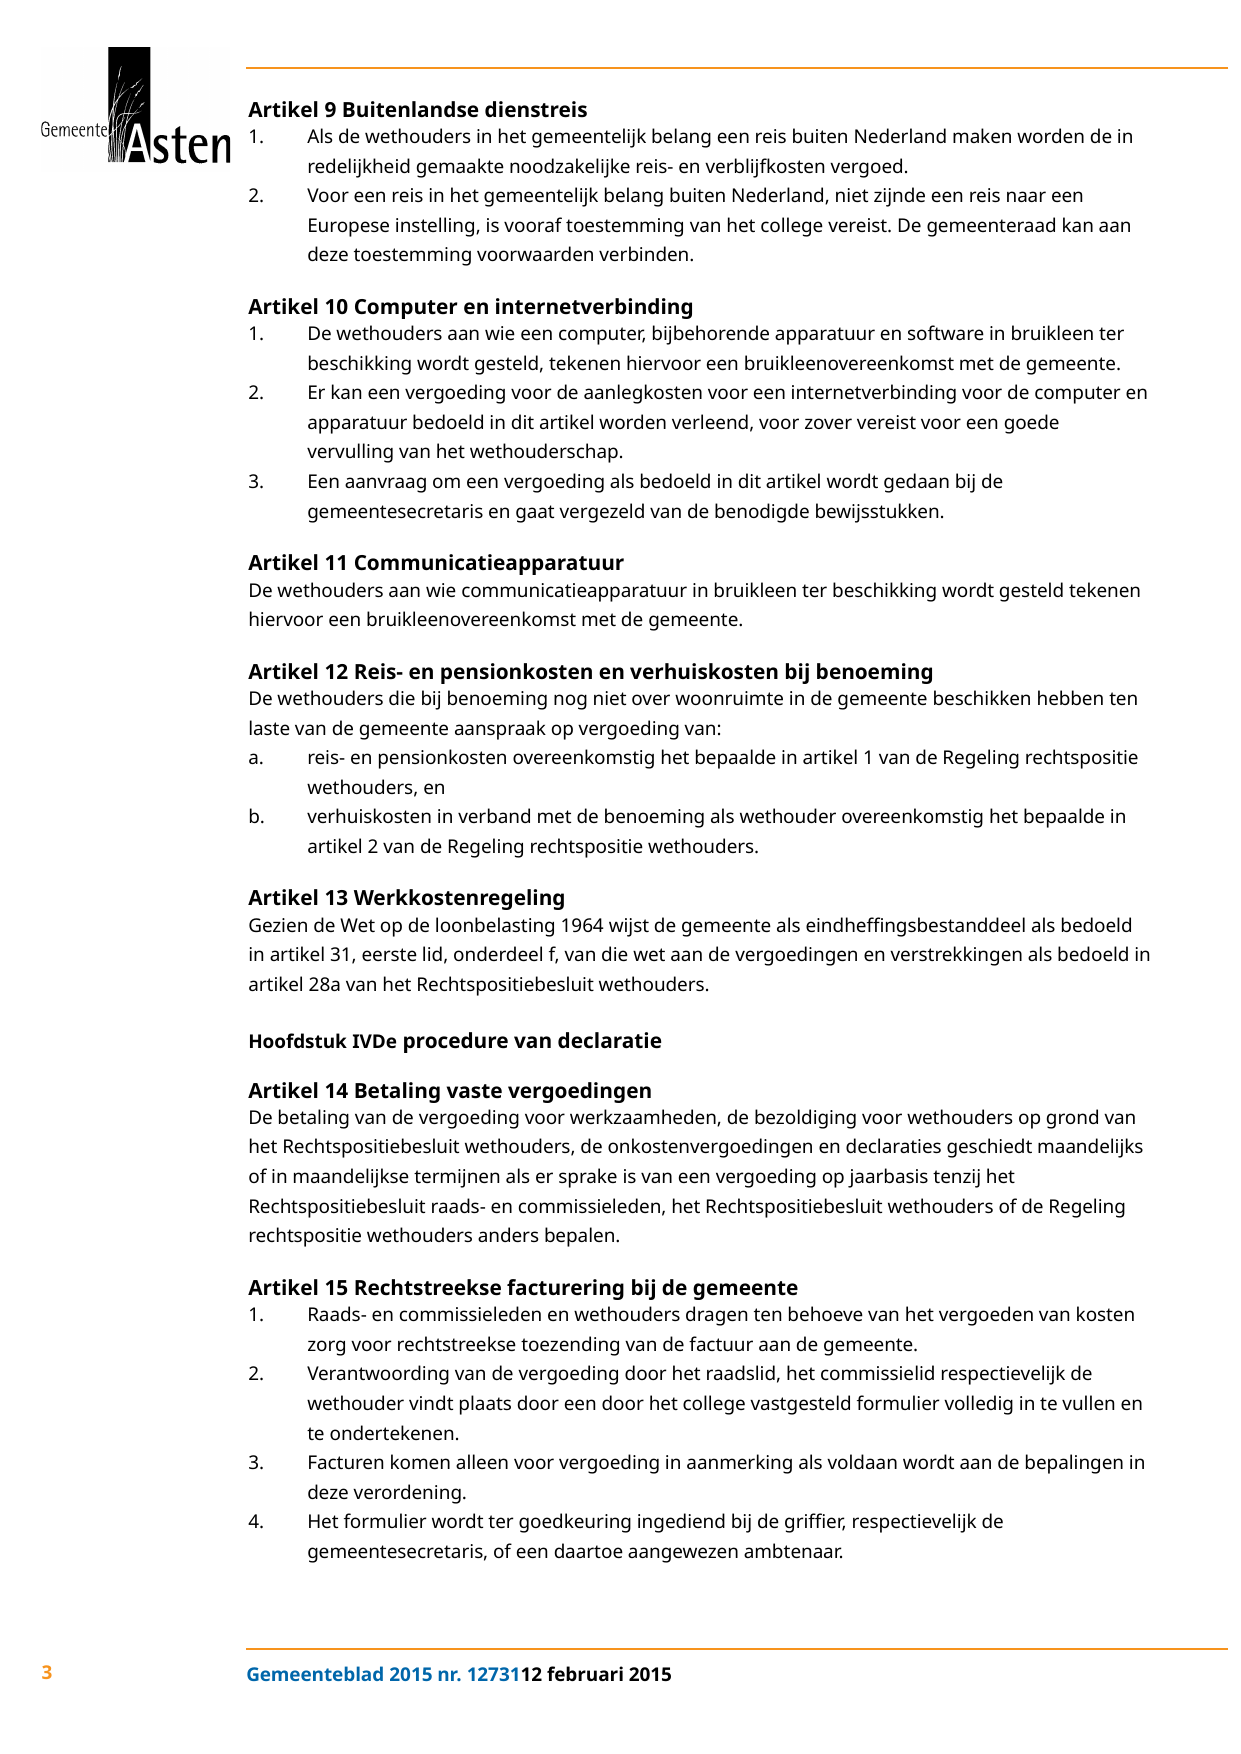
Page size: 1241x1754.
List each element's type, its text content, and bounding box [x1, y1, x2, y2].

list Facturen komen alleen voor vergoeding in aanmerking als voldaan wordt aan de bepalingen in deze verordening. [248, 1449, 1152, 1504]
text Artikel 14 Betaling vaste vergoedingen [248, 1076, 1152, 1104]
list Het formulier wordt ter goedkeuring ingediend bij de griffier, respectievelijk de gemeentesecretaris, of een daartoe aangewezen ambtenaar. [248, 1508, 1152, 1564]
text Hoofdstuk IVDe procedure van declaratie [248, 1026, 1152, 1055]
list Een aanvraag om een vergoeding als bedoeld in dit artikel wordt gedaan bij de gemeentesecretaris en gaat vergezeld van de benodigde bewijsstukken. [248, 468, 1152, 524]
text De wethouders aan wie communicatieapparatuur in bruikleen ter beschikking wordt gesteld tekenen hiervoor een bruikleenovereenkomst met de gemeente. [248, 577, 1152, 632]
text Artikel 15 Rechtstreekse facturering bij de gemeente [248, 1273, 1152, 1301]
list De wethouders aan wie een computer, bijbehorende apparatuur en software in bruikleen ter beschikking wordt gesteld, tekenen hiervoor een bruikleenovereenkomst met de gemeente. [248, 320, 1152, 376]
list verhuiskosten in verband met de benoeming als wethouder overeenkomstig het bepaalde in artikel 2 van de Regeling rechtspositie wethouders. [248, 803, 1152, 859]
text Artikel 11 Communicatieapparatuur [248, 548, 1152, 577]
list reis- en pensionkosten overeenkomstig het bepaalde in artikel 1 van de Regeling rechtspositie wethouders, en [248, 744, 1152, 800]
text Gezien de Wet op de loonbelasting 1964 wijst de gemeente als eindheffingsbestanddeel als bedoeld in artikel 31, eerste lid, onderdeel f, van die wet aan de vergoedingen en verstrekkingen als bedoeld in artikel 28a van het Rechtspositiebesluit wethouders. [248, 912, 1152, 997]
list Er kan een vergoeding voor de aanlegkosten voor een internetverbinding voor de computer en apparatuur bedoeld in dit artikel worden verleend, voor zover vereist voor een goede vervulling van het wethouderschap. [248, 379, 1152, 464]
text Artikel 13 Werkkostenregeling [248, 883, 1152, 912]
text Artikel 12 Reis- en pensionkosten en verhuiskosten bij benoeming [248, 657, 1152, 685]
list Raads- en commissieleden en wethouders dragen ten behoeve van het vergoeden van kosten zorg voor rechtstreekse toezending van de factuur aan de gemeente. [248, 1301, 1152, 1357]
text De wethouders die bij benoeming nog niet over woonruimte in de gemeente beschikken hebben ten laste van de gemeente aanspraak op vergoeding van: [248, 685, 1152, 741]
text Artikel 10 Computer en internetverbinding [248, 292, 1152, 320]
picture [41, 47, 231, 172]
text De betaling van de vergoeding voor werkzaamheden, de bezoldiging voor wethouders op grond van het Rechtspositiebesluit wethouders, de onkostenvergoedingen en declaraties geschiedt maandelijks of in maandelijkse termijnen als er sprake is van een vergoeding op jaarbasis tenzij het Rechtspositiebesluit raads- en commissieleden, het Rechtspositiebesluit wethouders of de Regeling rechtspositie wethouders anders bepalen. [248, 1104, 1152, 1248]
list Voor een reis in het gemeentelijk belang buiten Nederland, niet zijnde een reis naar een Europese instelling, is vooraf toestemming van het college vereist. De gemeenteraad kan aan deze toestemming voorwaarden verbinden. [248, 182, 1152, 267]
list Verantwoording van de vergoeding door het raadslid, het commissielid respectievelijk de wethouder vindt plaats door een door het college vastgesteld formulier volledig in te vullen en te ondertekenen. [248, 1361, 1152, 1445]
text Artikel 9 Buitenlandse dienstreis [248, 95, 1152, 123]
list Als de wethouders in het gemeentelijk belang een reis buiten Nederland maken worden de in redelijkheid gemaakte noodzakelijke reis- en verblijfkosten vergoed. [248, 123, 1152, 178]
